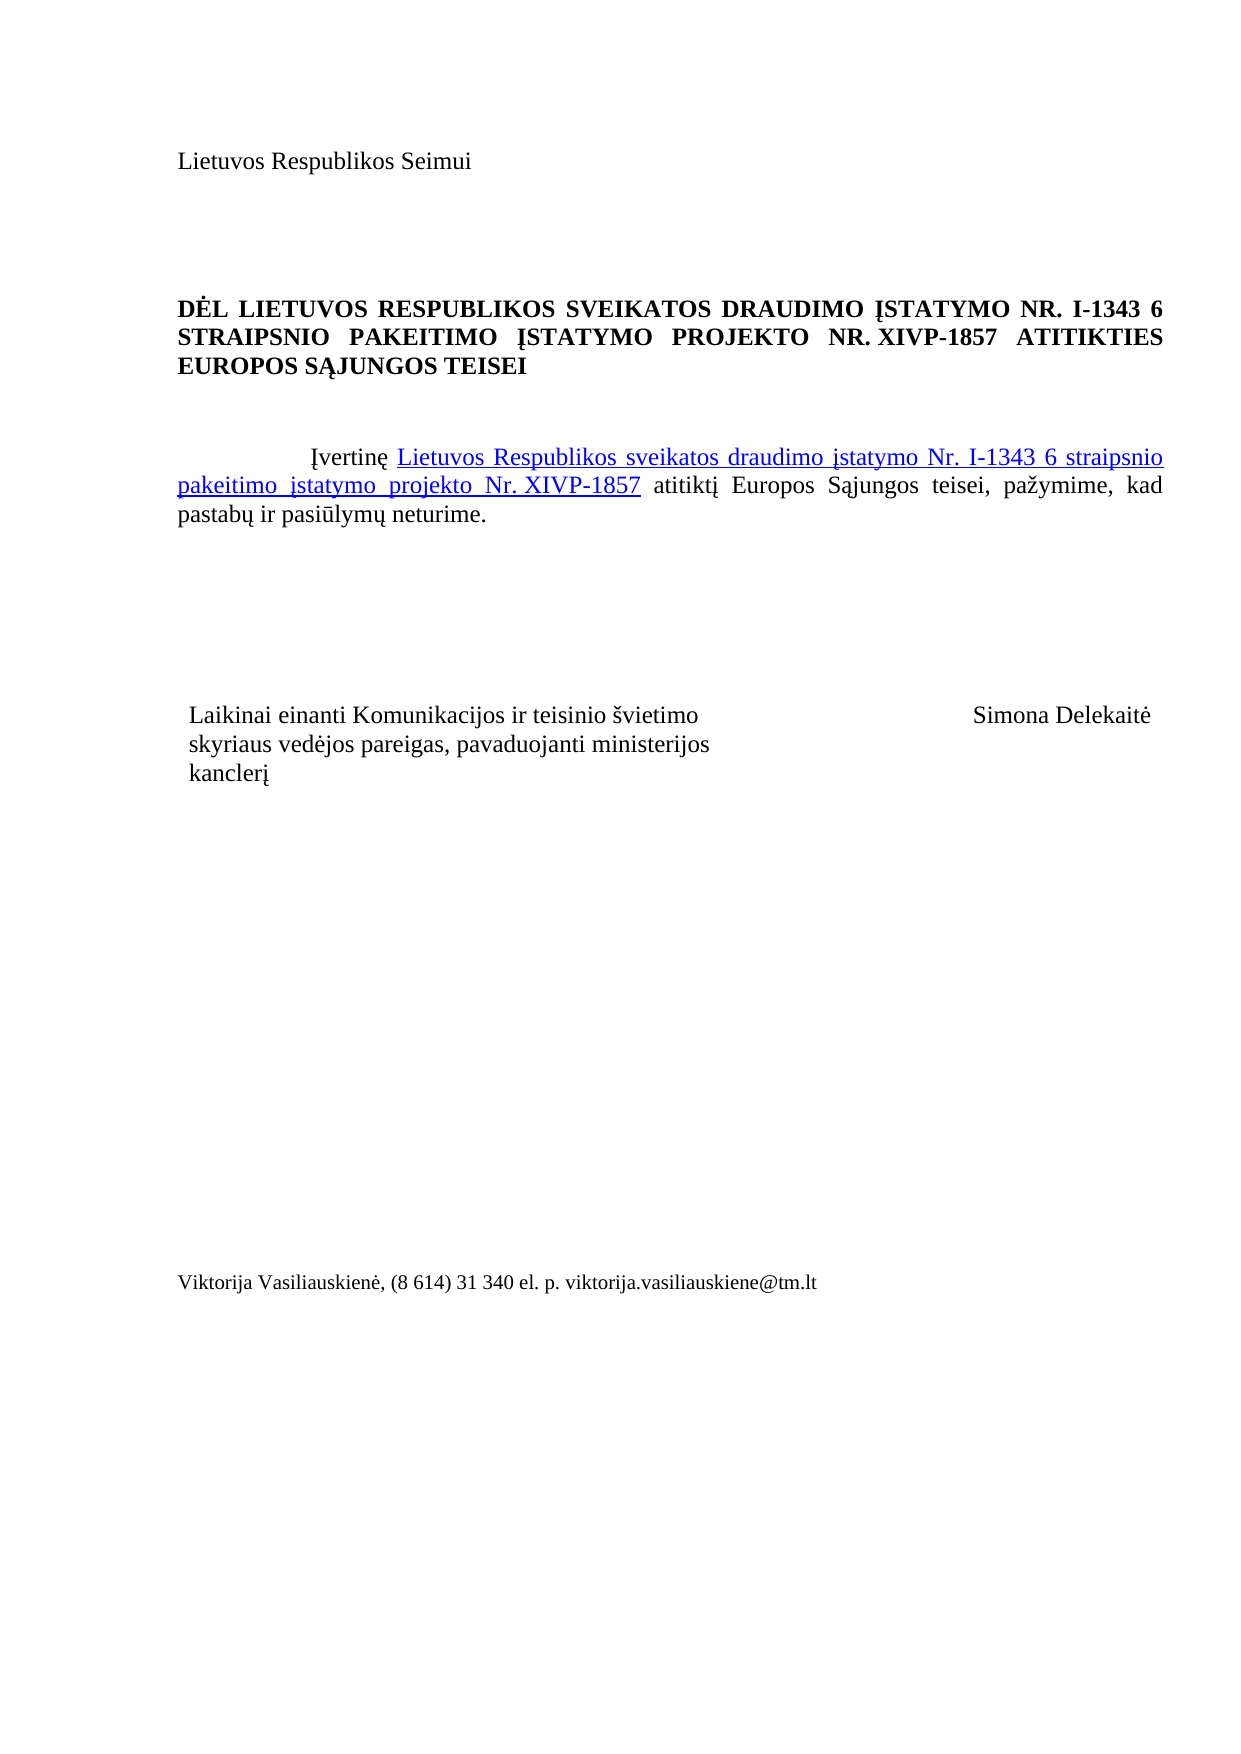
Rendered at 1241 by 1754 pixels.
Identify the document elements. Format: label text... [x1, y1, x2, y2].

text Viktorija Vasiliauskienė, (8 614) 31 340 el. p. viktorija.vasiliauskiene@tm.lt [177, 1266, 1163, 1295]
table_header Simona Delekaitė [738, 700, 1162, 787]
text Lietuvos Respublikos Seimui [177, 146, 1130, 174]
text Įvertinę Lietuvos Respublikos sveikatos draudimo įstatymo Nr. I-1343 6 straipsnio pakeitimo įstatymo projekto Nr. XIVP‑1857 atitiktį Europos Sąjungos teisei, pažymime, kad pastabų ir pasiūlymų neturime. [177, 442, 1163, 528]
table_header Laikinai einanti Komunikacijos ir teisinio švietimo skyriaus vedėjos pareigas, pavaduojanti ministerijos kanclerį [177, 700, 738, 787]
text Dėl LIETUVOS RESPUBLIKOS Sveikatos draudimo įstatymo Nr. I-1343 6 straipsnio pakeitimo įstatymo projekto Nr. XIVP‑1857 atitikties Europos Sąjungos teisei [177, 294, 1163, 380]
table_cell [177, 787, 738, 1218]
table_cell [738, 787, 1162, 1218]
